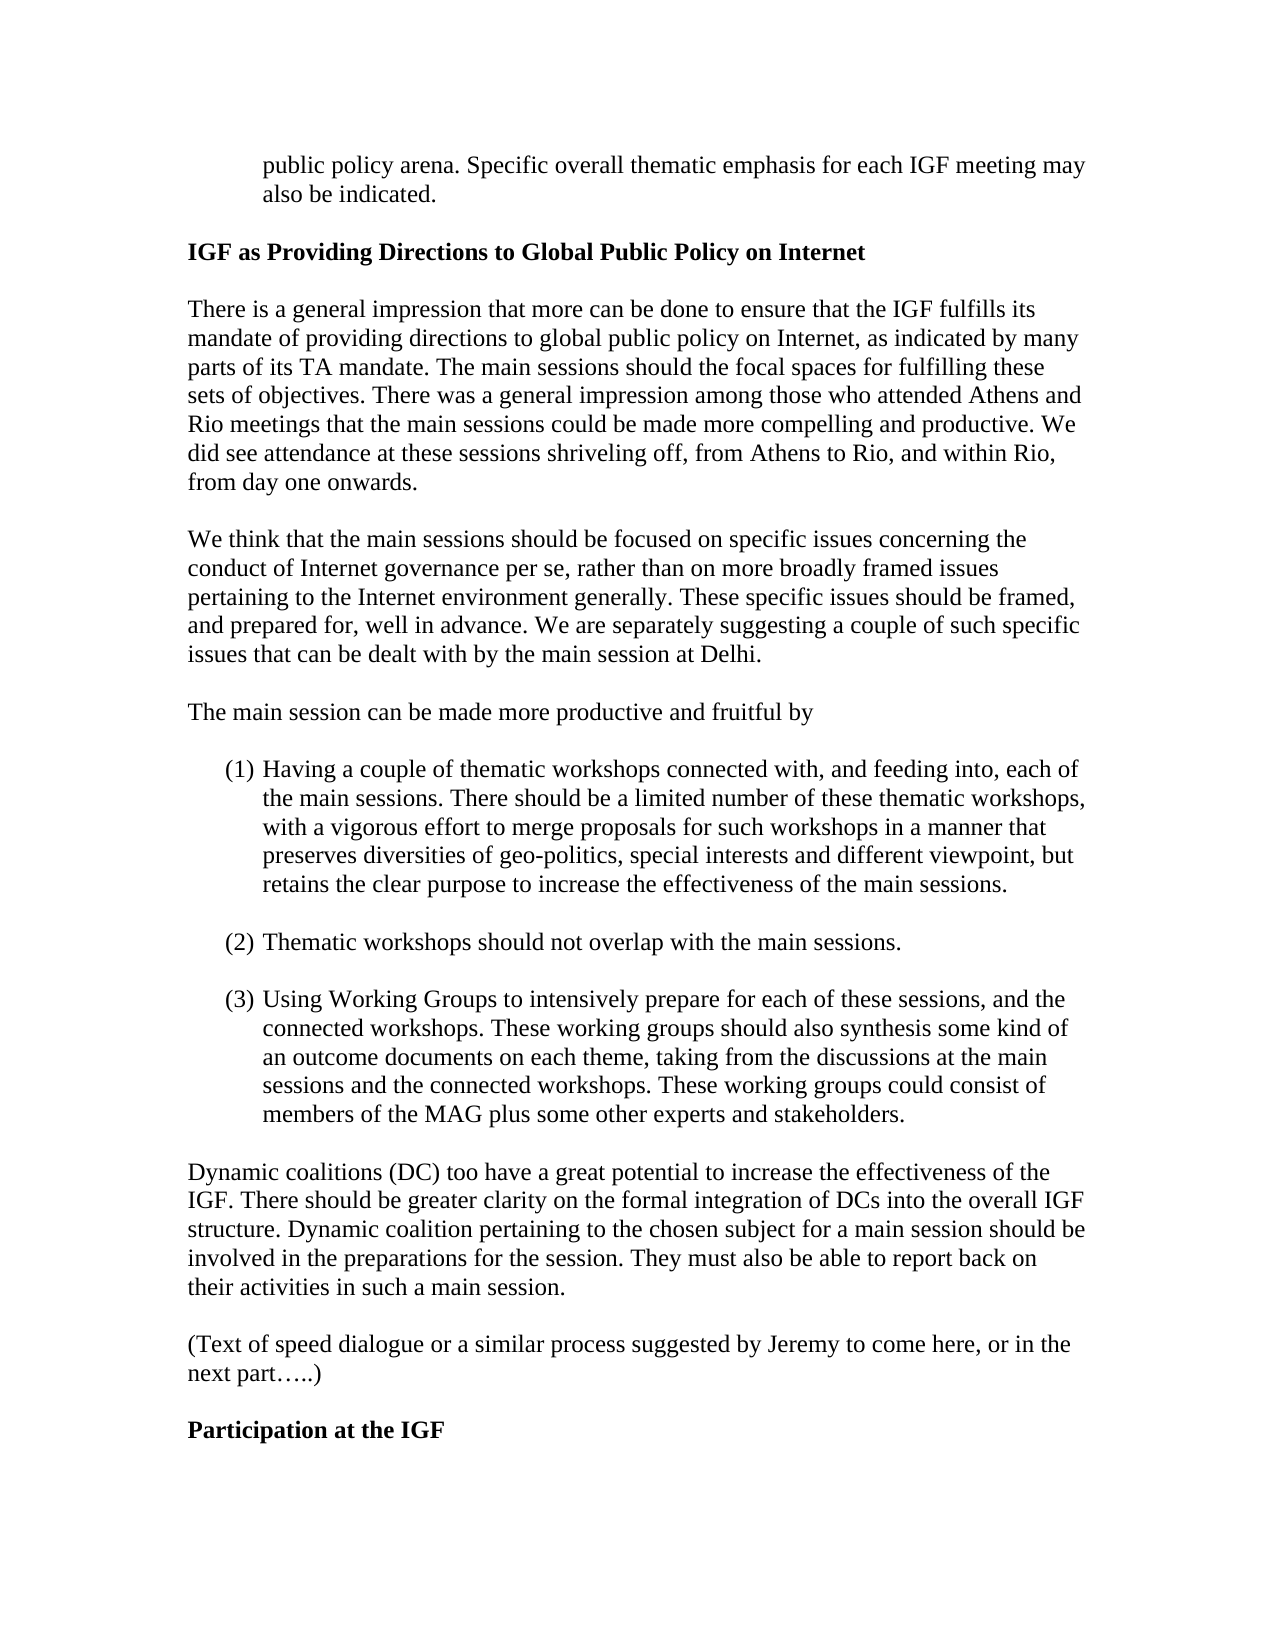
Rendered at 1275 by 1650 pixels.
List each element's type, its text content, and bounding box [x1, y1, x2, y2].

list Having a couple of thematic workshops connected with, and feeding into, each of the main sessions. There should be a limited number of these thematic workshops, with a vigorous effort to merge proposals for such workshops in a manner that preserves diversities of geo-politics, special interests and different viewpoint, but retains the clear purpose to increase the effectiveness of the main sessions. [225, 754, 1087, 898]
list public policy arena. Specific overall thematic emphasis for each IGF meeting may also be indicated. [225, 150, 1087, 207]
text The main session can be made more productive and fruitful by [187, 697, 1087, 725]
list Thematic workshops should not overlap with the main sessions. [225, 927, 1087, 955]
text There is a general impression that more can be done to ensure that the IGF fulfills its mandate of providing directions to global public policy on Internet, as indicated by many parts of its TA mandate. The main sessions should the focal spaces for fulfilling these sets of objectives. There was a general impression among those who attended Athens and Rio meetings that the main sessions could be made more compelling and productive. We did see attendance at these sessions shriveling off, from Athens to Rio, and within Rio, from day one onwards. [187, 294, 1087, 495]
list Using Working Groups to intensively prepare for each of these sessions, and the connected workshops. These working groups should also synthesis some kind of an outcome documents on each theme, taking from the discussions at the main sessions and the connected workshops. These working groups could consist of members of the MAG plus some other experts and stakeholders. [225, 984, 1087, 1128]
text (Text of speed dialogue or a similar process suggested by Jeremy to come here, or in the next part…..) [187, 1329, 1087, 1387]
text Dynamic coalitions (DC) too have a great potential to increase the effectiveness of the IGF. There should be greater clarity on the formal integration of DCs into the overall IGF structure. Dynamic coalition pertaining to the chosen subject for a main session should be involved in the preparations for the session. They must also be able to report back on their activities in such a main session. [187, 1157, 1087, 1300]
text IGF as Providing Directions to Global Public Policy on Internet [187, 237, 1087, 265]
text Participation at the IGF [187, 1415, 1087, 1444]
text We think that the main sessions should be focused on specific issues concerning the conduct of Internet governance per se, rather than on more broadly framed issues pertaining to the Internet environment generally. These specific issues should be framed, and prepared for, well in advance. We are separately suggesting a couple of such specific issues that can be dealt with by the main session at Delhi. [187, 524, 1087, 668]
